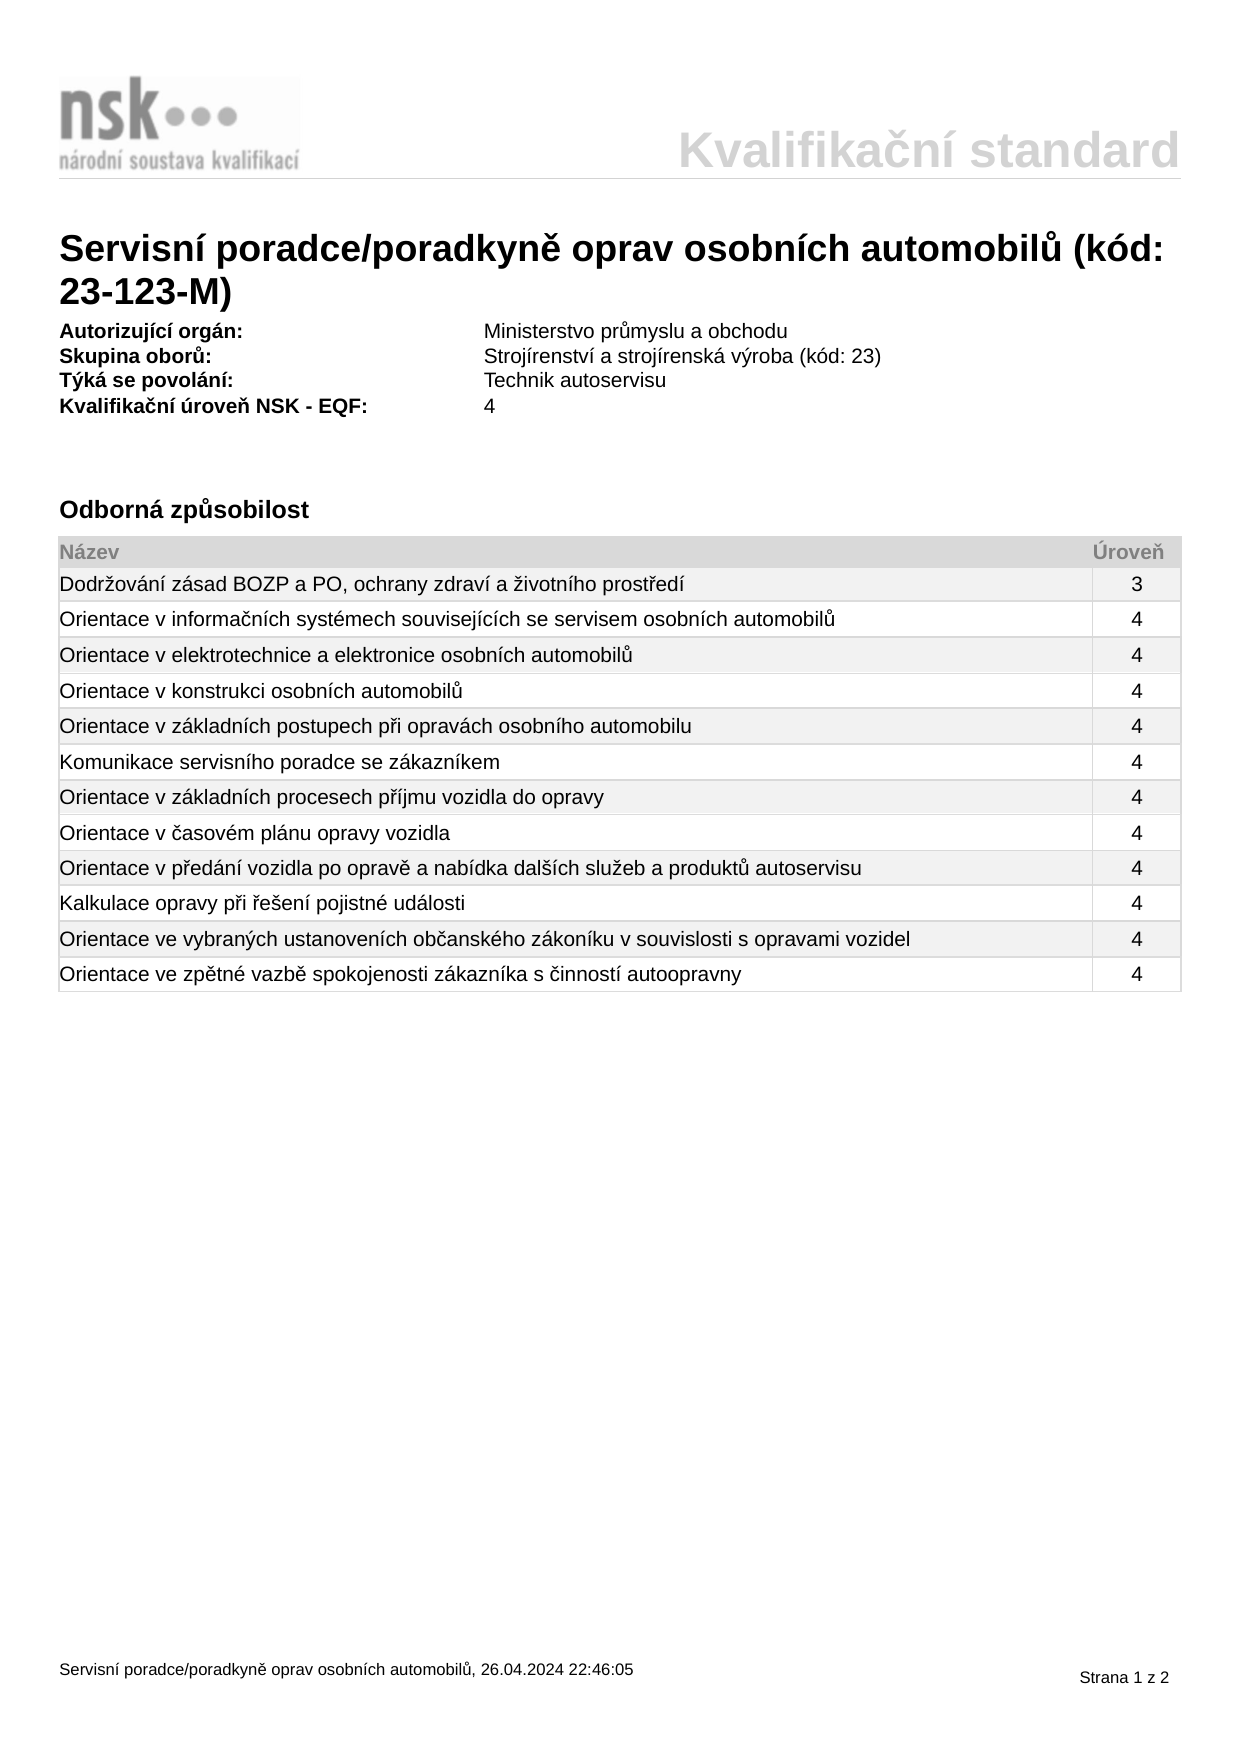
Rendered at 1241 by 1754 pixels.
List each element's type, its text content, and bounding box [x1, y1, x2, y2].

table_cell [626, 313, 862, 319]
table_cell [620, 418, 626, 489]
table_cell [484, 992, 620, 1291]
table_cell Strana 1 z 2 [862, 1660, 1169, 1696]
table_cell [59, 179, 1181, 196]
table_cell [626, 1475, 862, 1659]
table_cell [1093, 1475, 1169, 1659]
table_cell Strojírenství a strojírenská výroba (kód: 23) [484, 344, 1181, 368]
table_cell Skupina oborů: [59, 344, 483, 368]
table_cell [1093, 418, 1169, 489]
table_cell 4 [1093, 815, 1180, 849]
table_cell [620, 1475, 626, 1659]
table_cell Orientace ve vybraných ustanoveních občanského zákoníku v souvislosti s opravami vozidel [60, 922, 1092, 956]
table_cell Orientace v základních procesech příjmu vozidla do opravy [60, 781, 1092, 813]
table_cell [862, 524, 1093, 536]
table_cell [620, 524, 626, 536]
table_cell [59, 313, 483, 319]
table_cell Dodržování zásad BOZP a PO, ochrany zdraví a životního prostředí [60, 568, 1092, 600]
table_cell [626, 196, 862, 224]
table_cell [59, 524, 483, 536]
table_cell [1169, 313, 1181, 319]
picture [58, 59, 621, 172]
table_cell Orientace v informačních systémech souvisejících se servisem osobních automobilů [60, 602, 1092, 636]
table_cell 4 [1093, 886, 1180, 920]
table_cell [1169, 1660, 1181, 1696]
table_cell [484, 418, 620, 489]
table_cell [862, 1291, 1093, 1475]
table_cell [1093, 313, 1169, 319]
table_cell 4 [1093, 602, 1180, 636]
table_cell [862, 313, 1093, 319]
table_cell 4 [1093, 709, 1180, 743]
table_cell 4 [1093, 958, 1180, 991]
table_cell Kalkulace opravy při řešení pojistné události [60, 886, 1092, 920]
table_cell [626, 524, 862, 536]
table_cell [59, 1475, 483, 1659]
table_cell Orientace v předání vozidla po opravě a nabídka dalších služeb a produktů autoservisu [60, 851, 1092, 884]
table_cell [862, 992, 1093, 1291]
table_cell Technik autoservisu [484, 368, 1181, 393]
table_cell [862, 196, 1093, 224]
table_cell 4 [484, 394, 1181, 417]
table_cell Kvalifikační úroveň NSK - EQF: [59, 394, 483, 417]
table_cell 4 [1093, 674, 1180, 707]
table_cell [59, 172, 483, 178]
table_cell Orientace v konstrukci osobních automobilů [60, 674, 1092, 707]
table_cell [484, 524, 620, 536]
table_cell [1093, 1291, 1169, 1475]
table_cell [1169, 418, 1181, 489]
table_cell Servisní poradce/poradkyně oprav osobních automobilů, 26.04.2024 22:46:05 [59, 1660, 862, 1696]
table_cell Týká se povolání: [59, 368, 483, 392]
table_cell [484, 313, 620, 319]
table_cell [1169, 1291, 1181, 1475]
table_cell [626, 1291, 862, 1475]
table_cell [1093, 196, 1169, 224]
table_cell [862, 1475, 1093, 1659]
table_cell [59, 992, 483, 1291]
table_cell [484, 196, 620, 224]
table_cell [1169, 524, 1181, 536]
table_cell Orientace ve zpětné vazbě spokojenosti zákazníka s činností autoopravny [60, 958, 1092, 991]
table_cell [1169, 1475, 1181, 1659]
table_cell [1169, 196, 1181, 224]
table_cell 4 [1093, 922, 1180, 956]
table_cell 4 [1093, 781, 1180, 813]
table_cell 4 [1093, 638, 1180, 672]
table_cell 3 [1093, 568, 1180, 600]
table_cell [484, 1475, 620, 1659]
table_cell [626, 992, 862, 1291]
table_cell 4 [1093, 745, 1180, 779]
table_cell Orientace v časovém plánu opravy vozidla [60, 815, 1092, 849]
table_cell [862, 418, 1093, 489]
table_cell [59, 418, 483, 489]
table_cell [1093, 992, 1169, 1291]
table_cell [620, 196, 626, 224]
table_cell [620, 992, 626, 1291]
table_cell Komunikace servisního poradce se zákazníkem [60, 745, 1092, 779]
table_cell [59, 196, 483, 224]
table_cell Název [60, 538, 1092, 566]
table_cell Orientace v základních postupech při opravách osobního automobilu [60, 709, 1092, 743]
table_cell Servisní poradce/poradkyně oprav osobních automobilů (kód: 23-123-M) [59, 224, 1181, 313]
table_header Kvalifikační standard [626, 59, 1181, 178]
table_cell [484, 1291, 620, 1475]
table_cell [620, 1291, 626, 1475]
table_cell [1169, 992, 1181, 1291]
table_cell Autorizující orgán: [59, 319, 483, 343]
table_cell Orientace v elektrotechnice a elektronice osobních automobilů [60, 638, 1092, 672]
table_cell Odborná způsobilost [59, 490, 1181, 524]
table_cell Ministerstvo průmyslu a obchodu [484, 319, 1181, 344]
table_cell [59, 1291, 483, 1475]
table_cell 4 [1093, 851, 1180, 884]
table_cell [626, 418, 862, 489]
table_cell [484, 172, 620, 178]
table_header [621, 59, 626, 172]
table_cell Úroveň [1093, 538, 1180, 566]
table_cell [1093, 524, 1169, 536]
